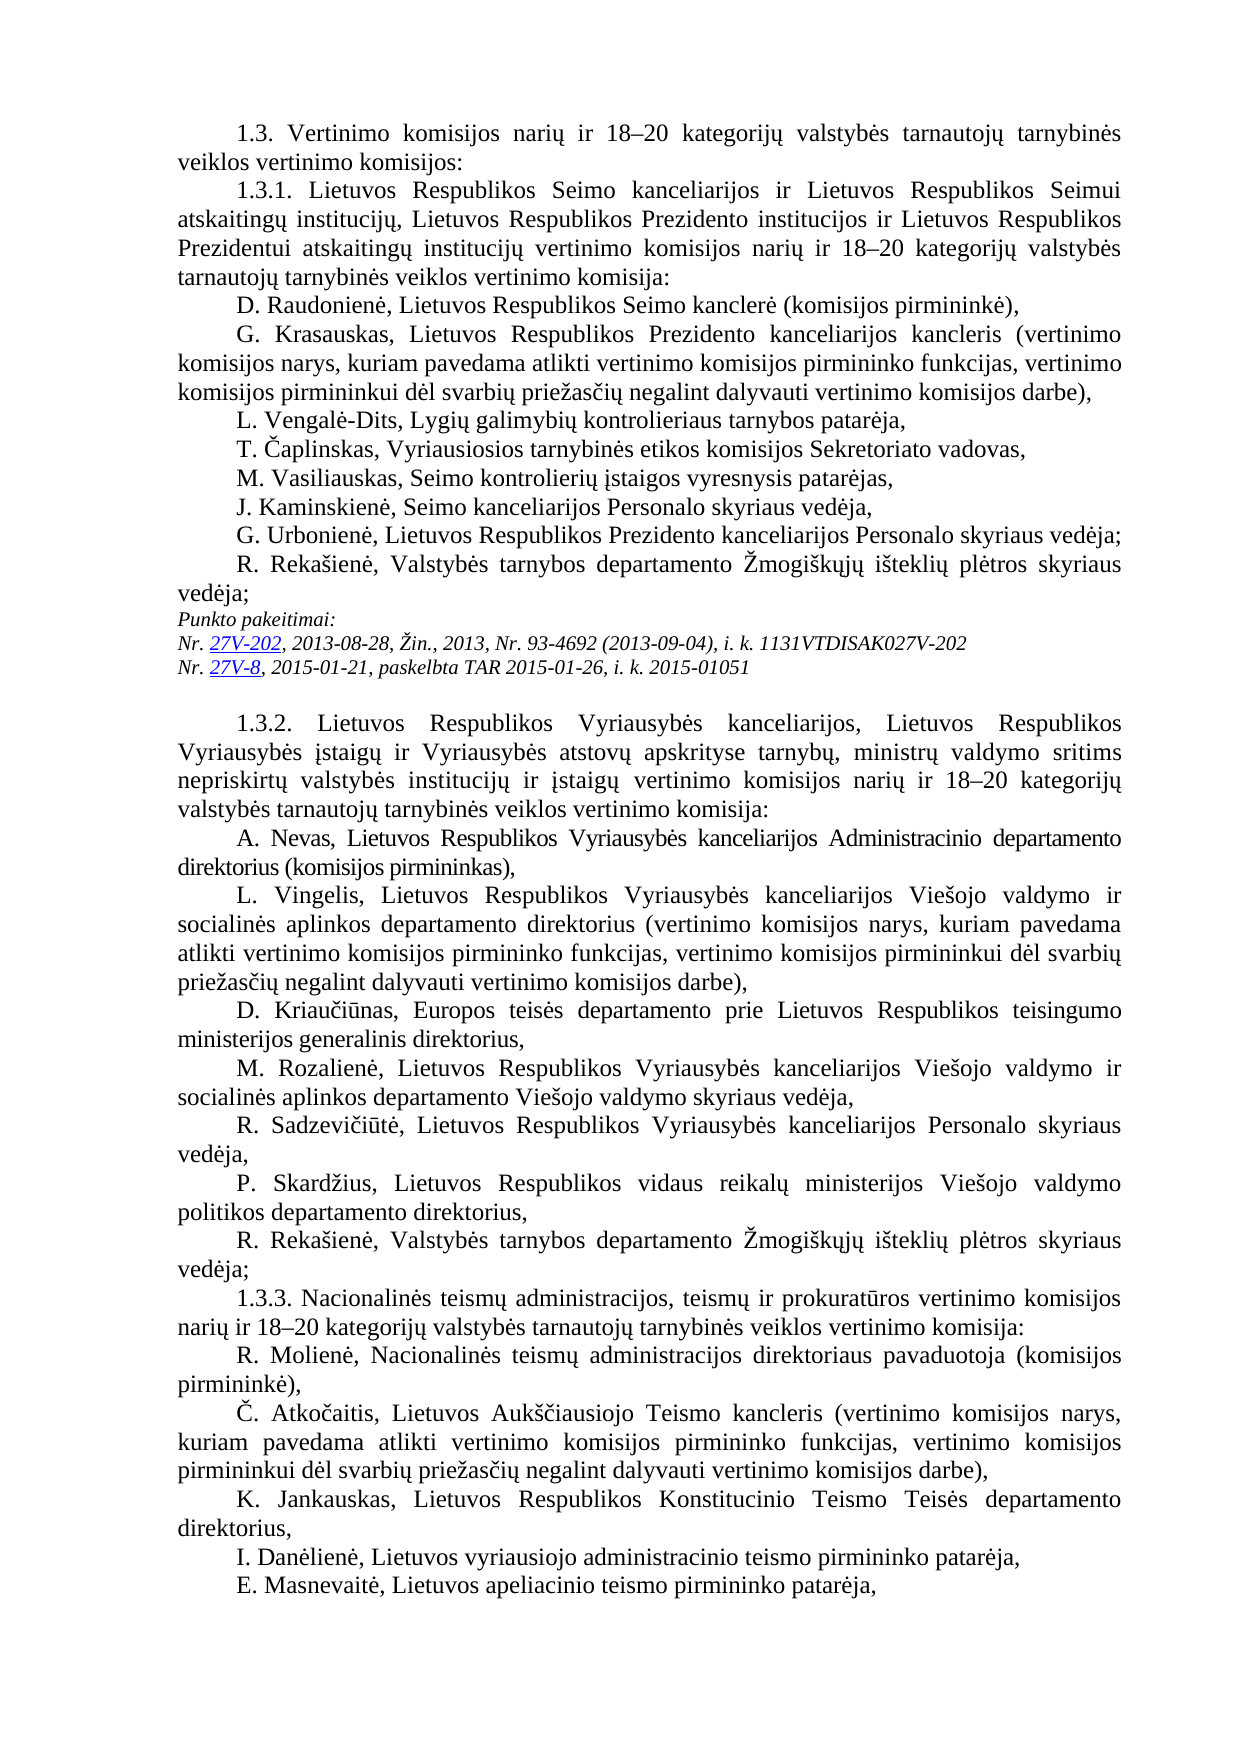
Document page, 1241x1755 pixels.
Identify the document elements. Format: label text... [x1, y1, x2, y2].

text Č. Atkočaitis, Lietuvos Aukščiausiojo Teismo kancleris (vertinimo komisijos narys, kuriam pavedama atlikti vertinimo komisijos pirmininko funkcijas, vertinimo komisijos pirmininkui dėl svarbių priežasčių negalint dalyvauti vertinimo komisijos darbe), [177, 1398, 1122, 1484]
text Nr. 27V-202, 2013-08-28, Žin., 2013, Nr. 93-4692 (2013-09-04), i. k. 1131VTDISAK027V-202 [177, 631, 1122, 655]
text R. Molienė, Nacionalinės teismų administracijos direktoriaus pavaduotoja (komisijos pirmininkė), [177, 1340, 1122, 1398]
text E. Masnevaitė, Lietuvos apeliacinio teismo pirmininko patarėja, [177, 1570, 1122, 1599]
text I. Danėlienė, Lietuvos vyriausiojo administracinio teismo pirmininko patarėja, [177, 1542, 1122, 1570]
text M. Vasiliauskas, Seimo kontrolierių įstaigos vyresnysis patarėjas, [177, 463, 1122, 492]
text D. Kriaučiūnas, Europos teisės departamento prie Lietuvos Respublikos teisingumo ministerijos generalinis direktorius, [177, 995, 1122, 1053]
text T. Čaplinskas, Vyriausiosios tarnybinės etikos komisijos Sekretoriato vadovas, [177, 434, 1122, 463]
text P. Skardžius, Lietuvos Respublikos vidaus reikalų ministerijos Viešojo valdymo politikos departamento direktorius, [177, 1168, 1122, 1225]
text R. Rekašienė, Valstybės tarnybos departamento Žmogiškųjų išteklių plėtros skyriaus vedėja; [177, 1225, 1122, 1283]
text M. Rozalienė, Lietuvos Respublikos Vyriausybės kanceliarijos Viešojo valdymo ir socialinės aplinkos departamento Viešojo valdymo skyriaus vedėja, [177, 1053, 1122, 1110]
text L. Vingelis, Lietuvos Respublikos Vyriausybės kanceliarijos Viešojo valdymo ir socialinės aplinkos departamento direktorius (vertinimo komisijos narys, kuriam pavedama atlikti vertinimo komisijos pirmininko funkcijas, vertinimo komisijos pirmininkui dėl svarbių priežasčių negalint dalyvauti vertinimo komisijos darbe), [177, 880, 1122, 995]
text K. Jankauskas, Lietuvos Respublikos Konstitucinio Teismo Teisės departamento direktorius, [177, 1484, 1122, 1542]
text R. Rekašienė, Valstybės tarnybos departamento Žmogiškųjų išteklių plėtros skyriaus vedėja; [177, 549, 1122, 607]
text 1.3.2. Lietuvos Respublikos Vyriausybės kanceliarijos, Lietuvos Respublikos Vyriausybės įstaigų ir Vyriausybės atstovų apskrityse tarnybų, ministrų valdymo sritims nepriskirtų valstybės institucijų ir įstaigų vertinimo komisijos narių ir 18–20 kategorijų valstybės tarnautojų tarnybinės veiklos vertinimo komisija: [177, 708, 1122, 823]
text 1.3. Vertinimo komisijos narių ir 18–20 kategorijų valstybės tarnautojų tarnybinės veiklos vertinimo komisijos: [177, 118, 1122, 176]
text 1.3.3. Nacionalinės teismų administracijos, teismų ir prokuratūros vertinimo komisijos narių ir 18–20 kategorijų valstybės tarnautojų tarnybinės veiklos vertinimo komisija: [177, 1283, 1122, 1340]
text D. Raudonienė, Lietuvos Respublikos Seimo kanclerė (komisijos pirmininkė), [177, 291, 1122, 319]
text A. Nevas, Lietuvos Respublikos Vyriausybės kanceliarijos Administracinio departamento direktorius (komisijos pirmininkas), [177, 823, 1122, 880]
text G. Krasauskas, Lietuvos Respublikos Prezidento kanceliarijos kancleris (vertinimo komisijos narys, kuriam pavedama atlikti vertinimo komisijos pirmininko funkcijas, vertinimo komisijos pirmininkui dėl svarbių priežasčių negalint dalyvauti vertinimo komisijos darbe), [177, 319, 1122, 406]
text Punkto pakeitimai: [177, 607, 1122, 631]
text G. Urbonienė, Lietuvos Respublikos Prezidento kanceliarijos Personalo skyriaus vedėja; [177, 521, 1122, 549]
text J. Kaminskienė, Seimo kanceliarijos Personalo skyriaus vedėja, [177, 492, 1122, 521]
text L. Vengalė-Dits, Lygių galimybių kontrolieriaus tarnybos patarėja, [177, 406, 1122, 434]
text R. Sadzevičiūtė, Lietuvos Respublikos Vyriausybės kanceliarijos Personalo skyriaus vedėja, [177, 1110, 1122, 1168]
text 1.3.1. Lietuvos Respublikos Seimo kanceliarijos ir Lietuvos Respublikos Seimui atskaitingų institucijų, Lietuvos Respublikos Prezidento institucijos ir Lietuvos Respublikos Prezidentui atskaitingų institucijų vertinimo komisijos narių ir 18–20 kategorijų valstybės tarnautojų tarnybinės veiklos vertinimo komisija: [177, 176, 1122, 291]
text Nr. 27V-8, 2015-01-21, paskelbta TAR 2015-01-26, i. k. 2015-01051 [177, 655, 1122, 679]
